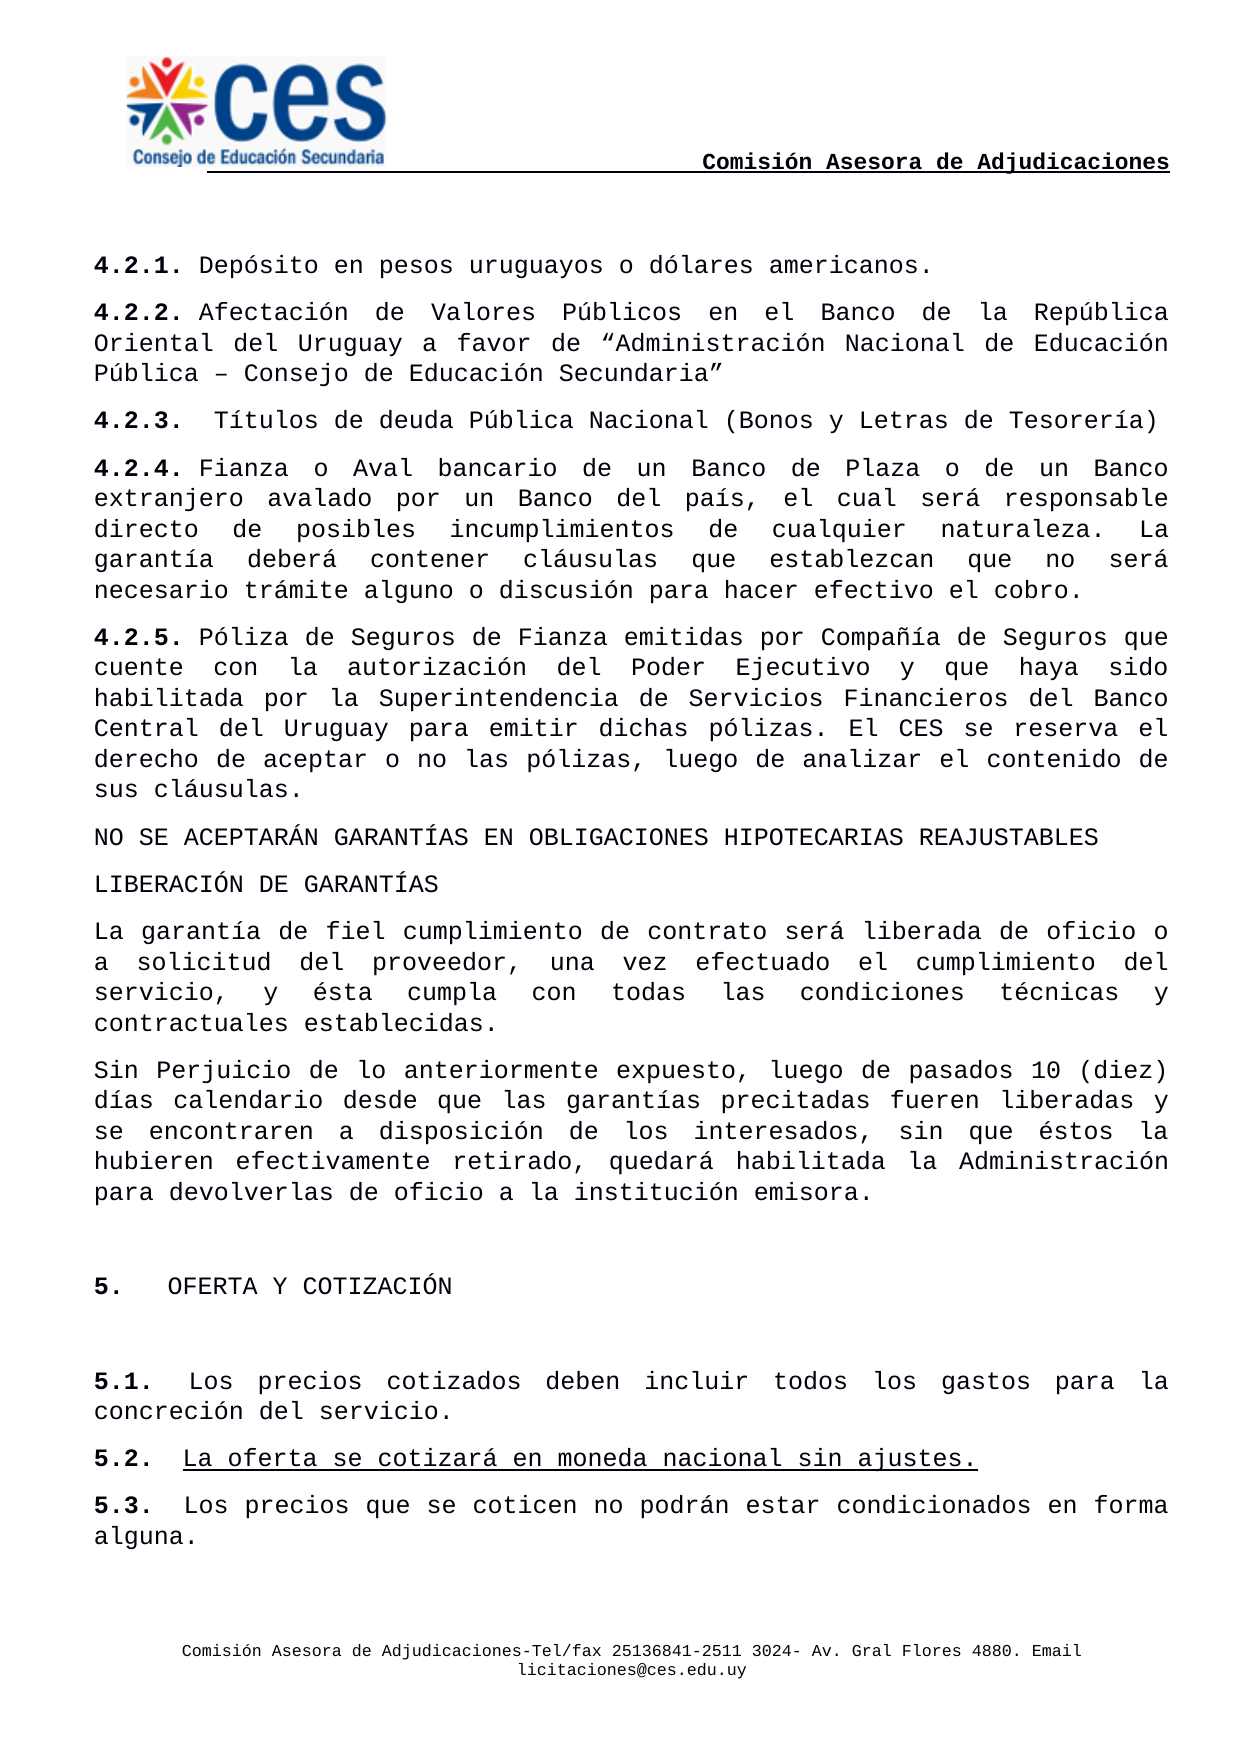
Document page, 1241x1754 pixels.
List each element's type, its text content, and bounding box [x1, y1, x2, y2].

text NO SE ACEPTARÁN GARANTÍAS EN OBLIGACIONES HIPOTECARIAS REAJUSTABLES [94, 824, 1169, 853]
text LIBERACIÓN DE GARANTÍAS [94, 871, 1169, 900]
list Títulos de deuda Pública Nacional (Bonos y Letras de Tesorería) [94, 408, 1169, 436]
list Afectación de Valores Públicos en el Banco de la República Oriental del Uruguay a favor de “Administración Nacional de Educación Pública – Consejo de Educación Secundaria” [94, 300, 1169, 389]
list OFERTA Y COTIZACIÓN [94, 1274, 1169, 1302]
list La oferta se cotizará en moneda nacional sin ajustes. [94, 1446, 1169, 1474]
text Sin Perjuicio de lo anteriormente expuesto, luego de pasados 10 (diez) días calendario desde que las garantías precitadas fueren liberadas y se encontraren a disposición de los interesados, sin que éstos la hubieren efectivamente retirado, quedará habilitada la Administración para devolverlas de oficio a la institución emisora. [94, 1057, 1169, 1208]
list Depósito en pesos uruguayos o dólares americanos. [94, 253, 1169, 281]
text La garantía de fiel cumplimiento de contrato será liberada de oficio o a solicitud del proveedor, una vez efectuado el cumplimiento del servicio, y ésta cumpla con todas las condiciones técnicas y contractuales establecidas. [94, 919, 1169, 1038]
list Los precios cotizados deben incluir todos los gastos para la concreción del servicio. [94, 1368, 1169, 1427]
picture [126, 56, 387, 167]
list Fianza o Aval bancario de un Banco de Plaza o de un Banco extranjero avalado por un Banco del país, el cual será responsable directo de posibles incumplimientos de cualquier naturaleza. La garantía deberá contener cláusulas que establezcan que no será necesario trámite alguno o discusión para hacer efectivo el cobro. [94, 455, 1169, 606]
list Los precios que se coticen no podrán estar condicionados en forma alguna. [94, 1493, 1169, 1552]
list Póliza de Seguros de Fianza emitidas por Compañía de Seguros que cuente con la autorización del Poder Ejecutivo y que haya sido habilitada por la Superintendencia de Servicios Financieros del Banco Central del Uruguay para emitir dichas pólizas. El CES se reserva el derecho de aceptar o no las pólizas, luego de analizar el contenido de sus cláusulas. [94, 624, 1169, 805]
